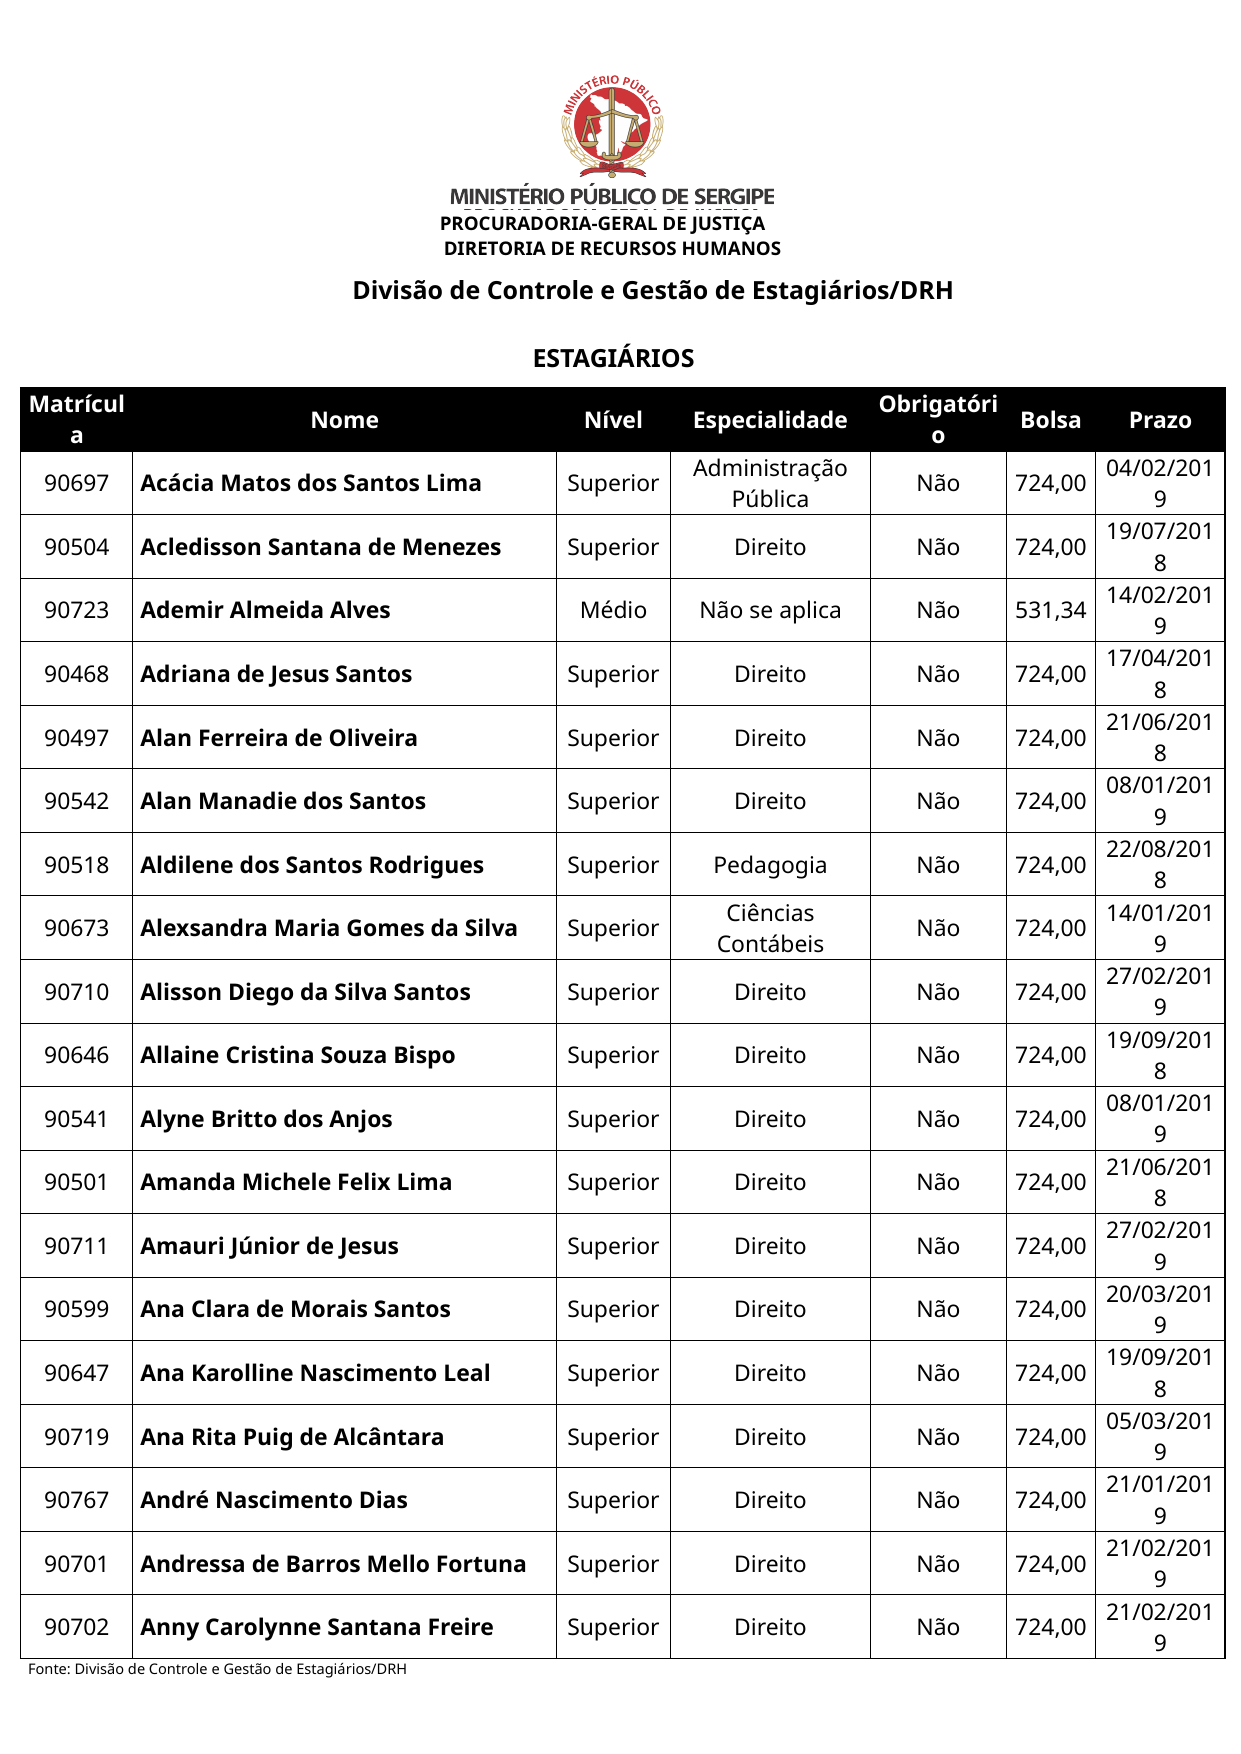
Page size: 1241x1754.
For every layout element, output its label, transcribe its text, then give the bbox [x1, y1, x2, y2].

table_cell Superior [557, 1468, 670, 1531]
table_cell Não se aplica [671, 579, 870, 641]
table_cell 90468 [21, 642, 132, 705]
table_cell Médio [557, 579, 670, 641]
table_cell Não [871, 1595, 1006, 1658]
table_cell Anny Carolynne Santana Freire [133, 1595, 556, 1658]
table_cell Alisson Diego da Silva Santos [133, 960, 556, 1022]
table_cell Superior [557, 1151, 670, 1213]
table_cell 21/06/2018 [1096, 1151, 1224, 1213]
table_cell Não [871, 642, 1006, 705]
table_cell 14/02/2019 [1096, 579, 1224, 641]
table_cell Direito [671, 1595, 870, 1658]
table_cell Direito [671, 1405, 870, 1467]
table_cell Alan Manadie dos Santos [133, 769, 556, 832]
table_cell 27/02/2019 [1096, 1214, 1224, 1277]
table_cell Superior [557, 1087, 670, 1149]
table_cell 05/03/2019 [1096, 1405, 1224, 1467]
table_cell 724,00 [1007, 1341, 1095, 1404]
table_cell 19/07/2018 [1096, 515, 1224, 578]
table_cell Superior [557, 642, 670, 705]
table_cell 04/02/2019 [1096, 452, 1224, 514]
table_cell 90711 [21, 1214, 132, 1277]
table_cell Não [871, 960, 1006, 1022]
table_cell Não [871, 706, 1006, 768]
table_cell Superior [557, 1024, 670, 1086]
table_cell Acácia Matos dos Santos Lima [133, 452, 556, 514]
table_cell 90542 [21, 769, 132, 832]
table_cell Não [871, 1341, 1006, 1404]
table_cell Superior [557, 833, 670, 895]
table_cell 724,00 [1007, 642, 1095, 705]
table_cell Ana Clara de Morais Santos [133, 1278, 556, 1340]
table_cell Não [871, 1278, 1006, 1340]
table_cell 724,00 [1007, 1024, 1095, 1086]
table_cell 724,00 [1007, 1278, 1095, 1340]
table_cell 90702 [21, 1595, 132, 1658]
table_cell 90767 [21, 1468, 132, 1531]
picture [450, 75, 774, 210]
table_cell 90647 [21, 1341, 132, 1404]
table_cell 21/02/2019 [1096, 1595, 1224, 1658]
table_cell 90504 [21, 515, 132, 578]
table_cell 08/01/2019 [1096, 1087, 1224, 1149]
table_cell 724,00 [1007, 960, 1095, 1022]
table_cell Superior [557, 1595, 670, 1658]
table_cell Não [871, 1087, 1006, 1149]
table_cell Ademir Almeida Alves [133, 579, 556, 641]
table_cell 21/01/2019 [1096, 1468, 1224, 1531]
table_cell 724,00 [1007, 1405, 1095, 1467]
table_cell Não [871, 1405, 1006, 1467]
table_cell Alan Ferreira de Oliveira [133, 706, 556, 768]
table_cell 90697 [21, 452, 132, 514]
table_cell Superior [557, 1405, 670, 1467]
table_cell Superior [557, 960, 670, 1022]
table_cell Superior [557, 1341, 670, 1404]
table_header Matrícula [21, 388, 132, 451]
table_cell Andressa de Barros Mello Fortuna [133, 1532, 556, 1594]
table_cell Não [871, 452, 1006, 514]
table_cell 724,00 [1007, 1532, 1095, 1594]
table_cell 90599 [21, 1278, 132, 1340]
table_cell 90518 [21, 833, 132, 895]
table_cell 724,00 [1007, 515, 1095, 578]
table_cell Superior [557, 769, 670, 832]
table_header Nome [133, 388, 556, 451]
table_cell 724,00 [1007, 769, 1095, 832]
table_cell Adriana de Jesus Santos [133, 642, 556, 705]
table_cell Não [871, 1468, 1006, 1531]
table_cell Não [871, 1532, 1006, 1594]
table_cell Não [871, 833, 1006, 895]
table_header Bolsa [1007, 388, 1095, 451]
table_cell Direito [671, 642, 870, 705]
table_cell 19/09/2018 [1096, 1341, 1224, 1404]
table_cell Não [871, 769, 1006, 832]
table_header Especialidade [671, 388, 870, 451]
table_cell Pedagogia [671, 833, 870, 895]
table_cell Superior [557, 896, 670, 959]
table_cell Administração Pública [671, 452, 870, 514]
table_cell Amanda Michele Felix Lima [133, 1151, 556, 1213]
table_cell Direito [671, 1341, 870, 1404]
table_cell 21/06/2018 [1096, 706, 1224, 768]
table_cell 724,00 [1007, 1468, 1095, 1531]
table_header Nível [557, 388, 670, 451]
table_cell Direito [671, 1468, 870, 1531]
table_cell 90673 [21, 896, 132, 959]
table_cell Não [871, 1214, 1006, 1277]
table_header Prazo [1096, 388, 1224, 451]
table_cell 90646 [21, 1024, 132, 1086]
table_cell 724,00 [1007, 896, 1095, 959]
table_cell 27/02/2019 [1096, 960, 1224, 1022]
table_cell 22/08/2018 [1096, 833, 1224, 895]
table_cell Aldilene dos Santos Rodrigues [133, 833, 556, 895]
table_cell 14/01/2019 [1096, 896, 1224, 959]
table_cell Não [871, 579, 1006, 641]
table_cell 724,00 [1007, 833, 1095, 895]
table_cell 19/09/2018 [1096, 1024, 1224, 1086]
table_cell 21/02/2019 [1096, 1532, 1224, 1594]
text Divisão de Controle e Gestão de Estagiários/DRH [112, 273, 1194, 307]
table_cell Superior [557, 452, 670, 514]
table_cell Ciências Contábeis [671, 896, 870, 959]
table_cell 90701 [21, 1532, 132, 1594]
table_cell 724,00 [1007, 1595, 1095, 1658]
table_cell Não [871, 896, 1006, 959]
table_cell 90541 [21, 1087, 132, 1149]
table_cell Alyne Britto dos Anjos [133, 1087, 556, 1149]
table_cell 724,00 [1007, 1151, 1095, 1213]
table_cell Direito [671, 1532, 870, 1594]
table_cell Alexsandra Maria Gomes da Silva [133, 896, 556, 959]
table_cell 90497 [21, 706, 132, 768]
table_cell Superior [557, 515, 670, 578]
table_cell Não [871, 1151, 1006, 1213]
table_cell 08/01/2019 [1096, 769, 1224, 832]
table_cell Direito [671, 960, 870, 1022]
table_cell 90723 [21, 579, 132, 641]
table_cell Superior [557, 1214, 670, 1277]
table_cell Não [871, 1024, 1006, 1086]
table_cell Não [871, 515, 1006, 578]
table_cell Direito [671, 706, 870, 768]
table_cell Direito [671, 769, 870, 832]
text ESTAGIÁRIOS [32, 341, 1194, 375]
table_cell Ana Rita Puig de Alcântara [133, 1405, 556, 1467]
table_cell 90719 [21, 1405, 132, 1467]
table_cell Ana Karolline Nascimento Leal [133, 1341, 556, 1404]
table_header Obrigatório [871, 388, 1006, 451]
table_cell Direito [671, 1278, 870, 1340]
table_cell Direito [671, 1087, 870, 1149]
table_cell 531,34 [1007, 579, 1095, 641]
table_cell Superior [557, 706, 670, 768]
table_cell André Nascimento Dias [133, 1468, 556, 1531]
table_cell Superior [557, 1532, 670, 1594]
table_cell 90501 [21, 1151, 132, 1213]
table_cell 724,00 [1007, 1087, 1095, 1149]
table_cell Superior [557, 1278, 670, 1340]
table_cell 90710 [21, 960, 132, 1022]
table_cell Direito [671, 1214, 870, 1277]
table_cell 724,00 [1007, 452, 1095, 514]
table_cell Direito [671, 515, 870, 578]
table_cell Direito [671, 1151, 870, 1213]
table_cell 724,00 [1007, 706, 1095, 768]
table_cell Direito [671, 1024, 870, 1086]
table_cell 724,00 [1007, 1214, 1095, 1277]
table_cell 17/04/2018 [1096, 642, 1224, 705]
table_cell Allaine Cristina Souza Bispo [133, 1024, 556, 1086]
table_cell 20/03/2019 [1096, 1278, 1224, 1340]
table_cell Amauri Júnior de Jesus [133, 1214, 556, 1277]
table_cell Acledisson Santana de Menezes [133, 515, 556, 578]
